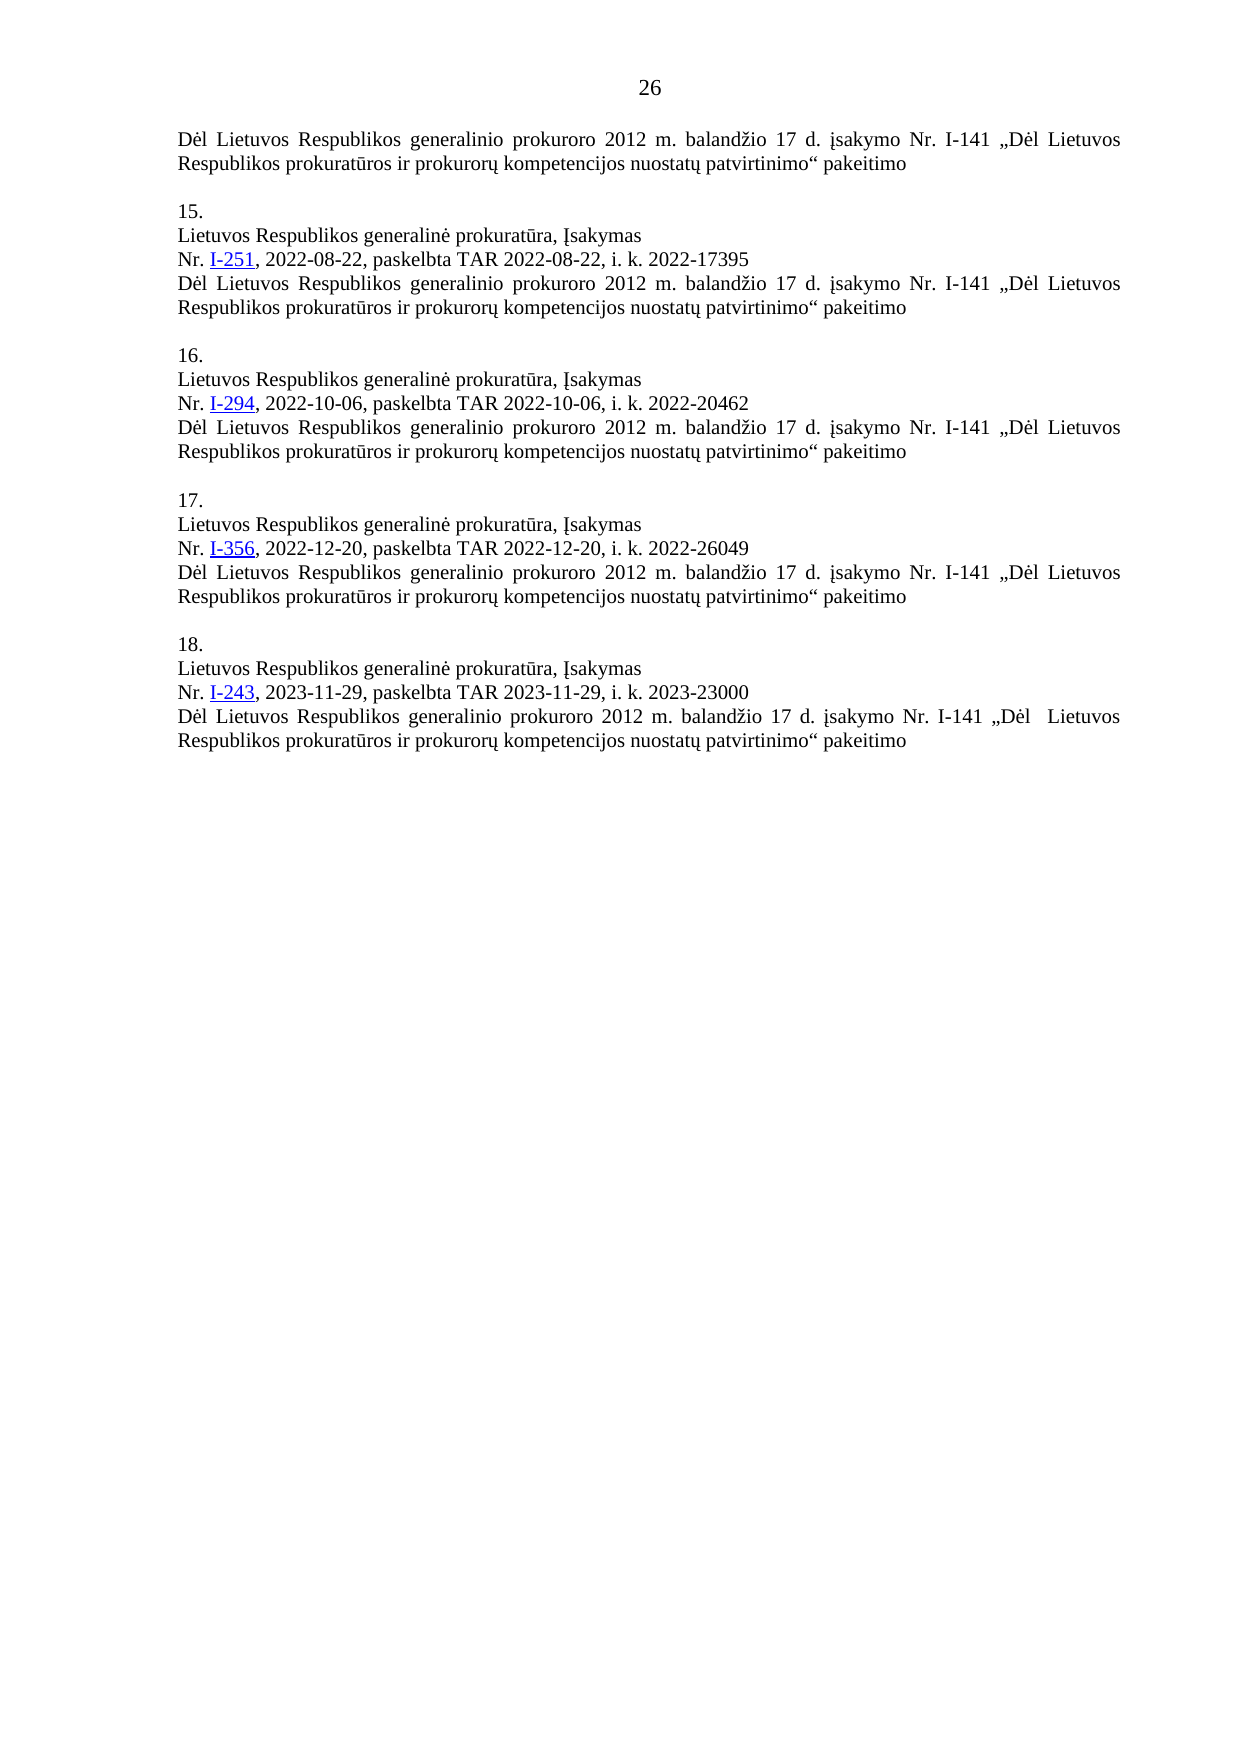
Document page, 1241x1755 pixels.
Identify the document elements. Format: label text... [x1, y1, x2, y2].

text 15. [177, 199, 1122, 223]
text Nr. I-243, 2023-11-29, paskelbta TAR 2023-11-29, i. k. 2023-23000 [177, 680, 1122, 704]
text Lietuvos Respublikos generalinė prokuratūra, Įsakymas [177, 656, 1122, 680]
text Dėl Lietuvos Respublikos generalinio prokuroro 2012 m. balandžio 17 d. įsakymo Nr. I-141 „Dėl Lietuvos Respublikos prokuratūros ir prokurorų kompetencijos nuostatų patvirtinimo“ pakeitimo [177, 271, 1122, 319]
text Dėl Lietuvos Respublikos generalinio prokuroro 2012 m. balandžio 17 d. įsakymo Nr. I-141 „Dėl Lietuvos Respublikos prokuratūros ir prokurorų kompetencijos nuostatų patvirtinimo“ pakeitimo [177, 127, 1122, 175]
text Lietuvos Respublikos generalinė prokuratūra, Įsakymas [177, 223, 1122, 247]
text Dėl Lietuvos Respublikos generalinio prokuroro 2012 m. balandžio 17 d. įsakymo Nr. I-141 „Dėl Lietuvos Respublikos prokuratūros ir prokurorų kompetencijos nuostatų patvirtinimo“ pakeitimo [177, 560, 1122, 608]
text 16. [177, 343, 1122, 367]
text Lietuvos Respublikos generalinė prokuratūra, Įsakymas [177, 512, 1122, 536]
text Nr. I-356, 2022-12-20, paskelbta TAR 2022-12-20, i. k. 2022-26049 [177, 536, 1122, 560]
text Lietuvos Respublikos generalinė prokuratūra, Įsakymas [177, 367, 1122, 391]
text 18. [177, 632, 1122, 656]
text Dėl Lietuvos Respublikos generalinio prokuroro 2012 m. balandžio 17 d. įsakymo Nr. I-141 „Dėl Lietuvos Respublikos prokuratūros ir prokurorų kompetencijos nuostatų patvirtinimo“ pakeitimo [177, 415, 1122, 463]
text Dėl Lietuvos Respublikos generalinio prokuroro 2012 m. balandžio 17 d. įsakymo Nr. I-141 „Dėl Lietuvos Respublikos prokuratūros ir prokurorų kompetencijos nuostatų patvirtinimo“ pakeitimo [177, 704, 1122, 752]
text Nr. I-251, 2022-08-22, paskelbta TAR 2022-08-22, i. k. 2022-17395 [177, 247, 1122, 271]
text 17. [177, 487, 1122, 512]
text Nr. I-294, 2022-10-06, paskelbta TAR 2022-10-06, i. k. 2022-20462 [177, 391, 1122, 415]
